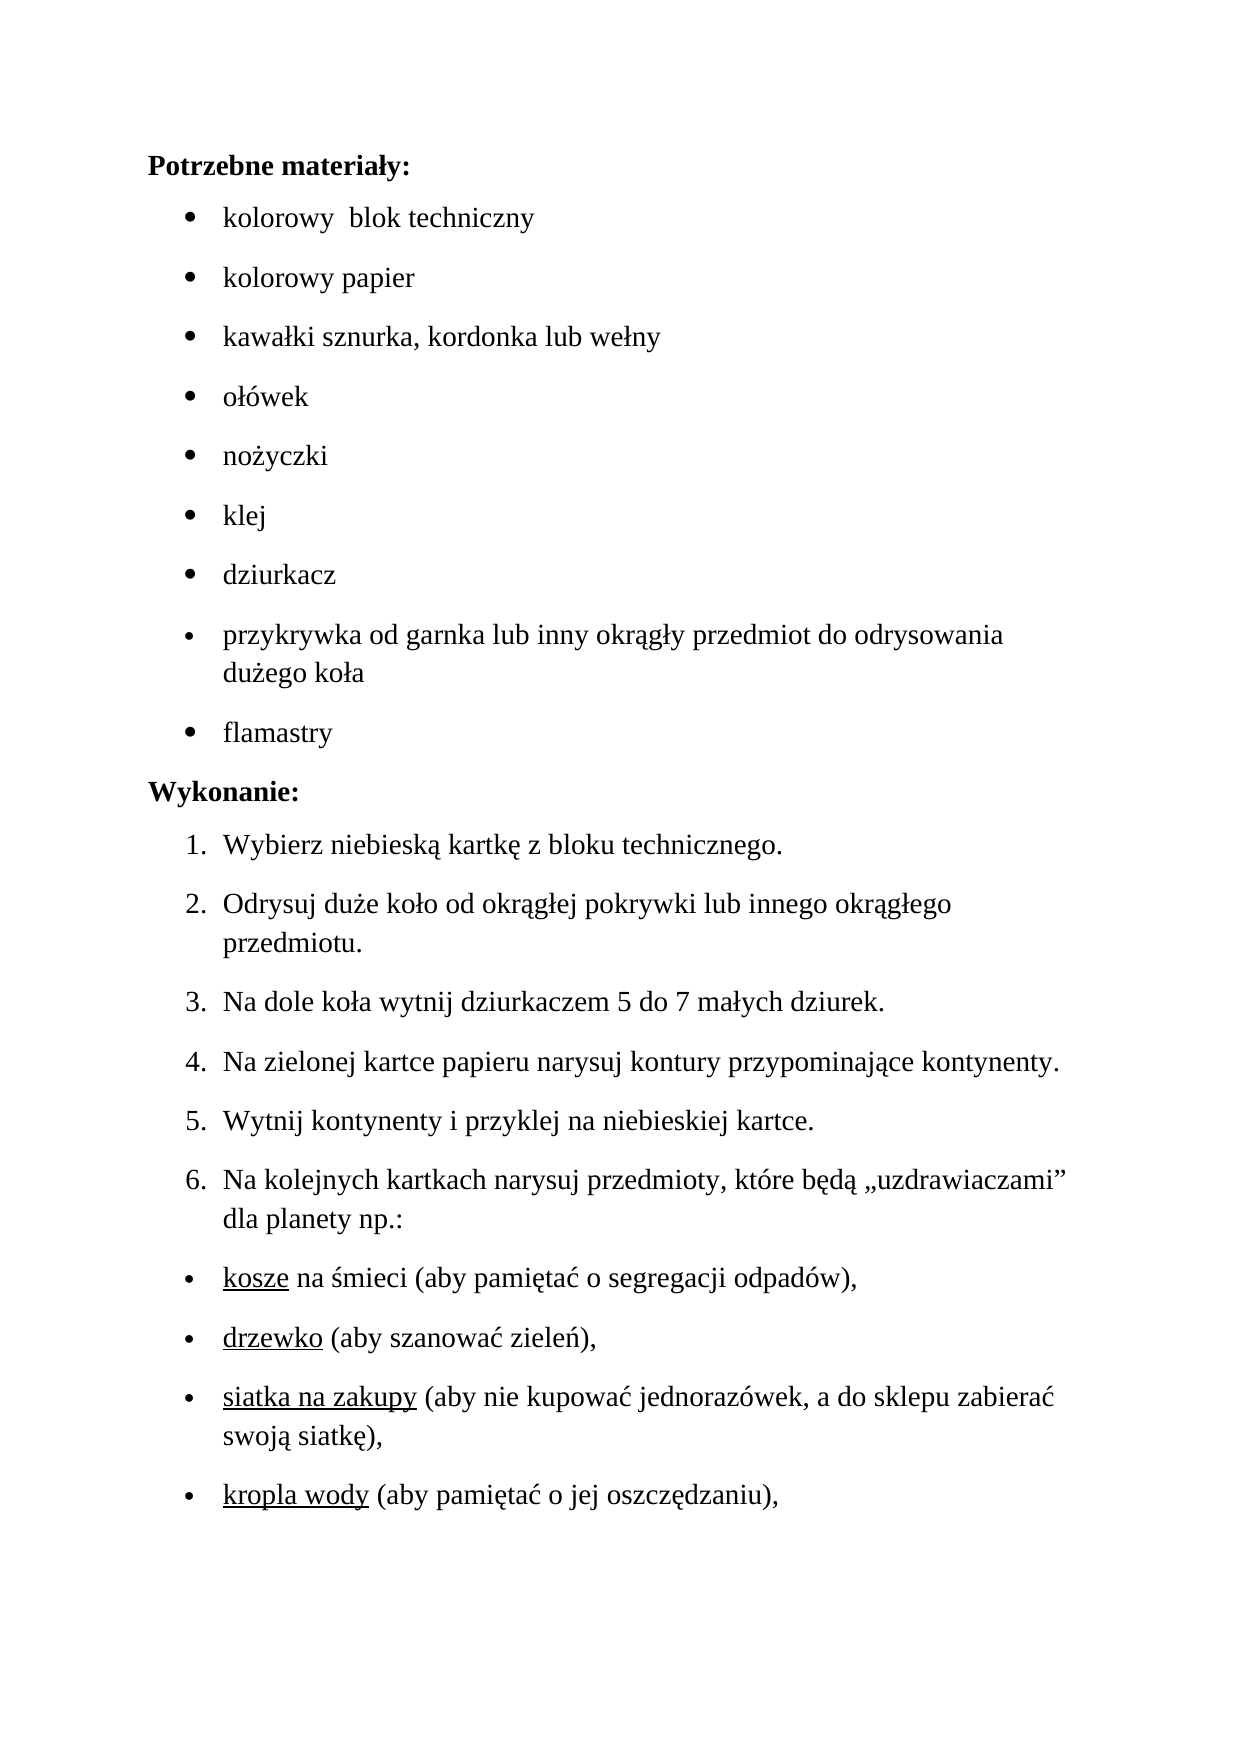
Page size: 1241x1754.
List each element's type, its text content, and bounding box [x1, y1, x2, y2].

list kosze na śmieci (aby pamiętać o segregacji odpadów), [185, 1260, 1093, 1294]
list Wybierz niebieską kartkę z bloku technicznego. [185, 827, 1093, 861]
list kolorowy papier [185, 260, 1093, 293]
list Na dole koła wytnij dziurkaczem 5 do 7 małych dziurek. [185, 984, 1093, 1018]
list siatka na zakupy (aby nie kupować jednorazówek, a do sklepu zabierać swoją siatkę), [185, 1379, 1093, 1451]
text Potrzebne materiały: [148, 148, 1093, 181]
list kolorowy blok techniczny [185, 200, 1093, 234]
list flamastry [185, 715, 1093, 748]
list dziurkacz [185, 557, 1093, 591]
list ołówek [185, 379, 1093, 412]
list klej [185, 498, 1093, 531]
list drzewko (aby szanować zieleń), [185, 1320, 1093, 1353]
list Na kolejnych kartkach narysuj przedmioty, które będą „uzdrawiaczami” dla planety np.: [185, 1162, 1093, 1234]
list przykrywka od garnka lub inny okrągły przedmiot do odrysowania dużego koła [185, 617, 1093, 689]
list Wytnij kontynenty i przyklej na niebieskiej kartce. [185, 1103, 1093, 1137]
list nożyczki [185, 438, 1093, 472]
list Na zielonej kartce papieru narysuj kontury przypominające kontynenty. [185, 1044, 1093, 1077]
list kawałki sznurka, kordonka lub wełny [185, 319, 1093, 353]
list kropla wody (aby pamiętać o jej oszczędzaniu), [185, 1477, 1093, 1511]
text Wykonanie: [148, 774, 1093, 808]
list Odrysuj duże koło od okrągłej pokrywki lub innego okrągłego przedmiotu. [185, 886, 1093, 958]
